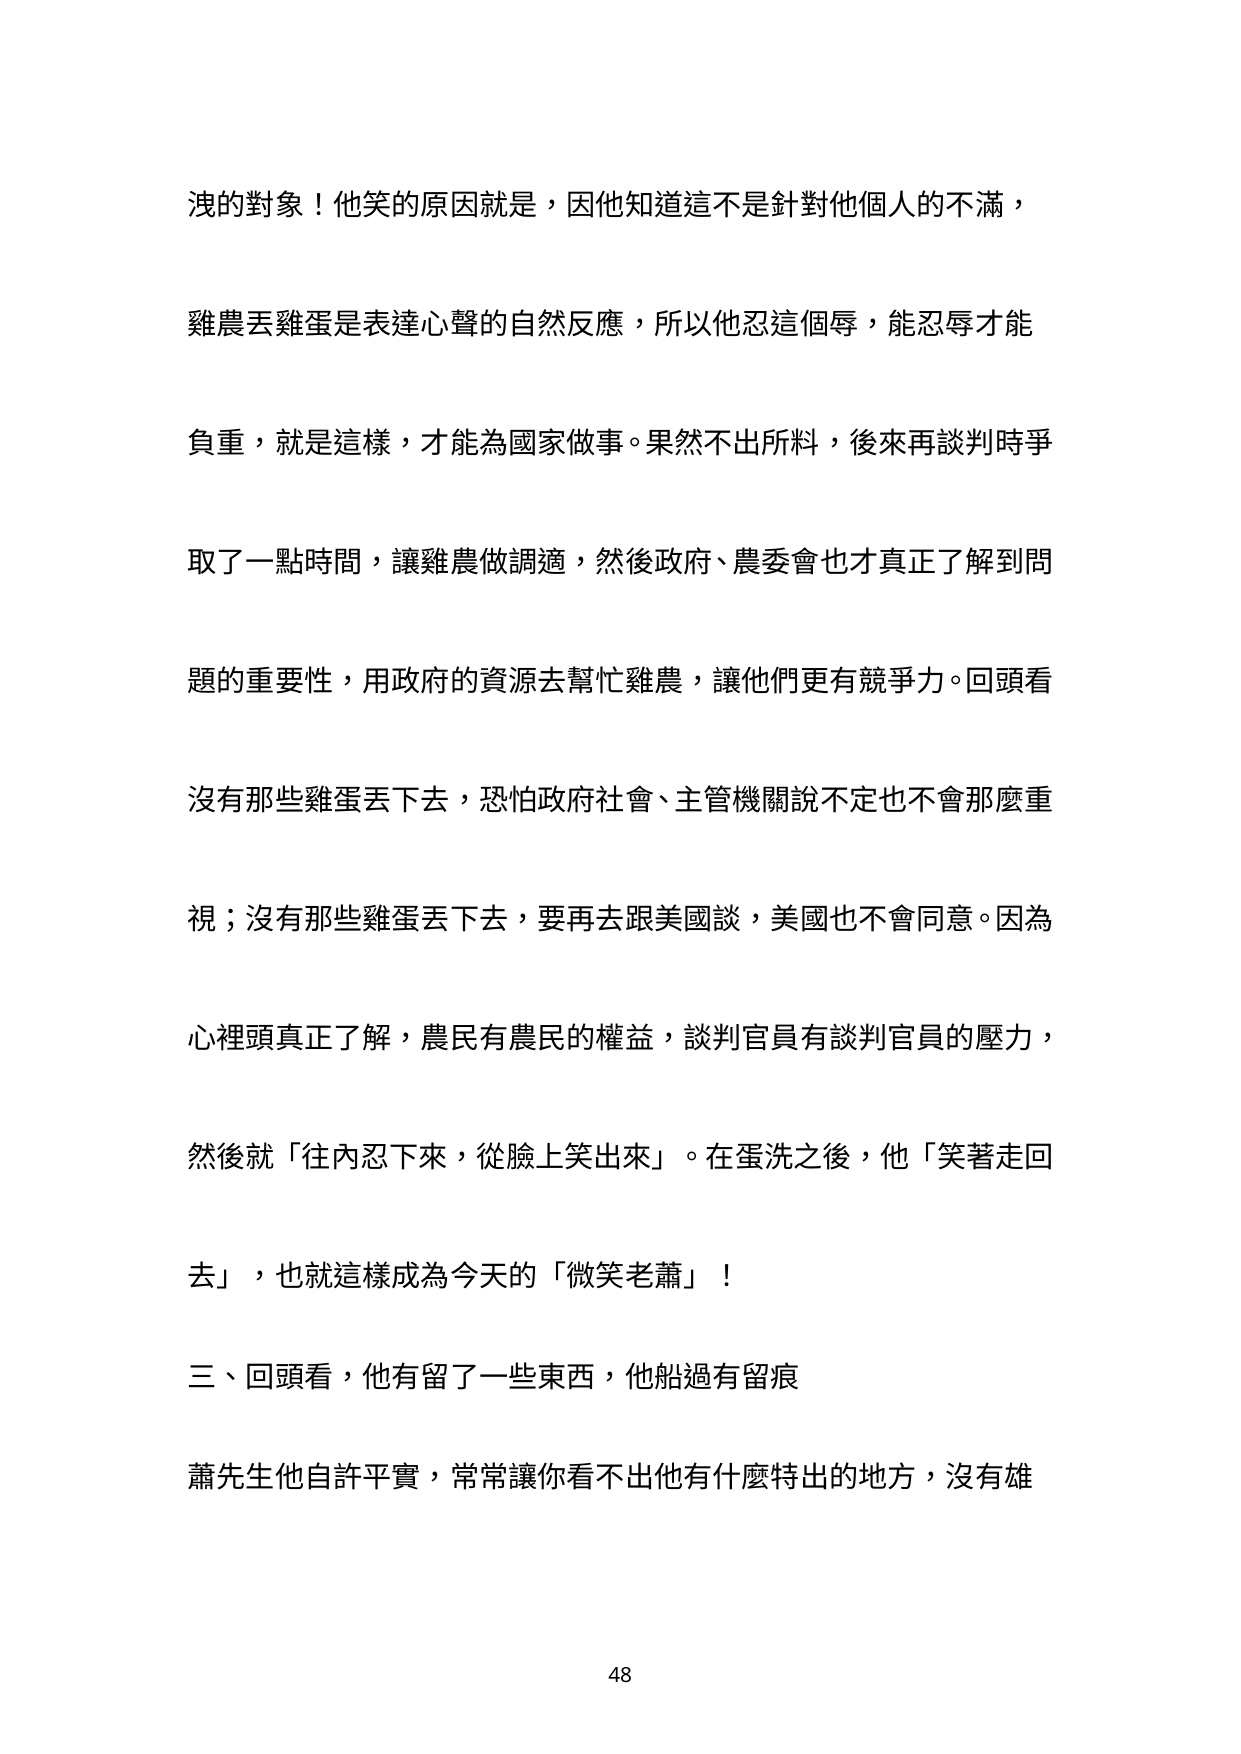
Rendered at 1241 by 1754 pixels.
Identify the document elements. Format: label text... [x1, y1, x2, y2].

text 蕭先生他自許平實，常常讓你看不出他有什麼特出的地方，沒有雄才大略，外界看起來也沒有什麼突出，但他就是做事情實實在在。他自己感覺平凡，但是却做了不少不平凡的事，可能也因為他平實，實實在在，打下很好的基礎，所累積出來不一樣的能量。在那一個年代，他有幸躬逢其盛，有機會做出一些不平凡的貢獻。他沒有大抱負，沒有要做大官、要做大事，在政壇五十年，既不營私，也不結黨。大學時代，他最欣賞胡適說的，「要怎麼收穫，就怎麼栽」，實實在在的去做，一步一腳印，他覺得這個很重要。你不想得到，你不求什麼，你反而會得到－－這是他特有的「阿長哲學」。 [187, 1435, 1053, 1514]
text 有人問他當年被丟雞蛋，為什麼還笑得出來？他說如果有兩個蕭萬長，一個是養雞的蕭萬長，一個是談判的蕭萬長，那養雞的蕭萬長，一定也要去丟那個談判的蕭萬長，因為不是談判的蕭萬長很可惡，你要丟他、要屈辱他，而是這個事情的本身，只因大家需要出一口氣，那談判的蕭萬長就變成出氣筒了，只有出氣筒才能讓雞農們有個發洩的對象！他笑的原因就是，因他知道這不是針對他個人的不滿，雞農丟雞蛋是表達心聲的自然反應，所以他忍這個辱，能忍辱才能負重，就是這樣，才能為國家做事。果然不出所料，後來再談判時爭取了一點時間，讓雞農做調適，然後政府、農委會也才真正了解到問題的重要性，用政府的資源去幫忙雞農，讓他們更有競爭力。回頭看，沒有那些雞蛋丟下去，恐怕政府社會、主管機關說不定也不會那麼重視；沒有那些雞蛋丟下去，要再去跟美國談，美國也不會同意。因為心裡頭真正了解，農民有農民的權益，談判官員有談判官員的壓力，然後就「往內忍下來，從臉上笑出來」。在蛋洗之後，他「笑著走回去」，也就這樣成為今天的「微笑老蕭」！ [187, 163, 1053, 1313]
text 三、回頭看，他有留了一些東西，他船過有留痕 [187, 1335, 1053, 1414]
